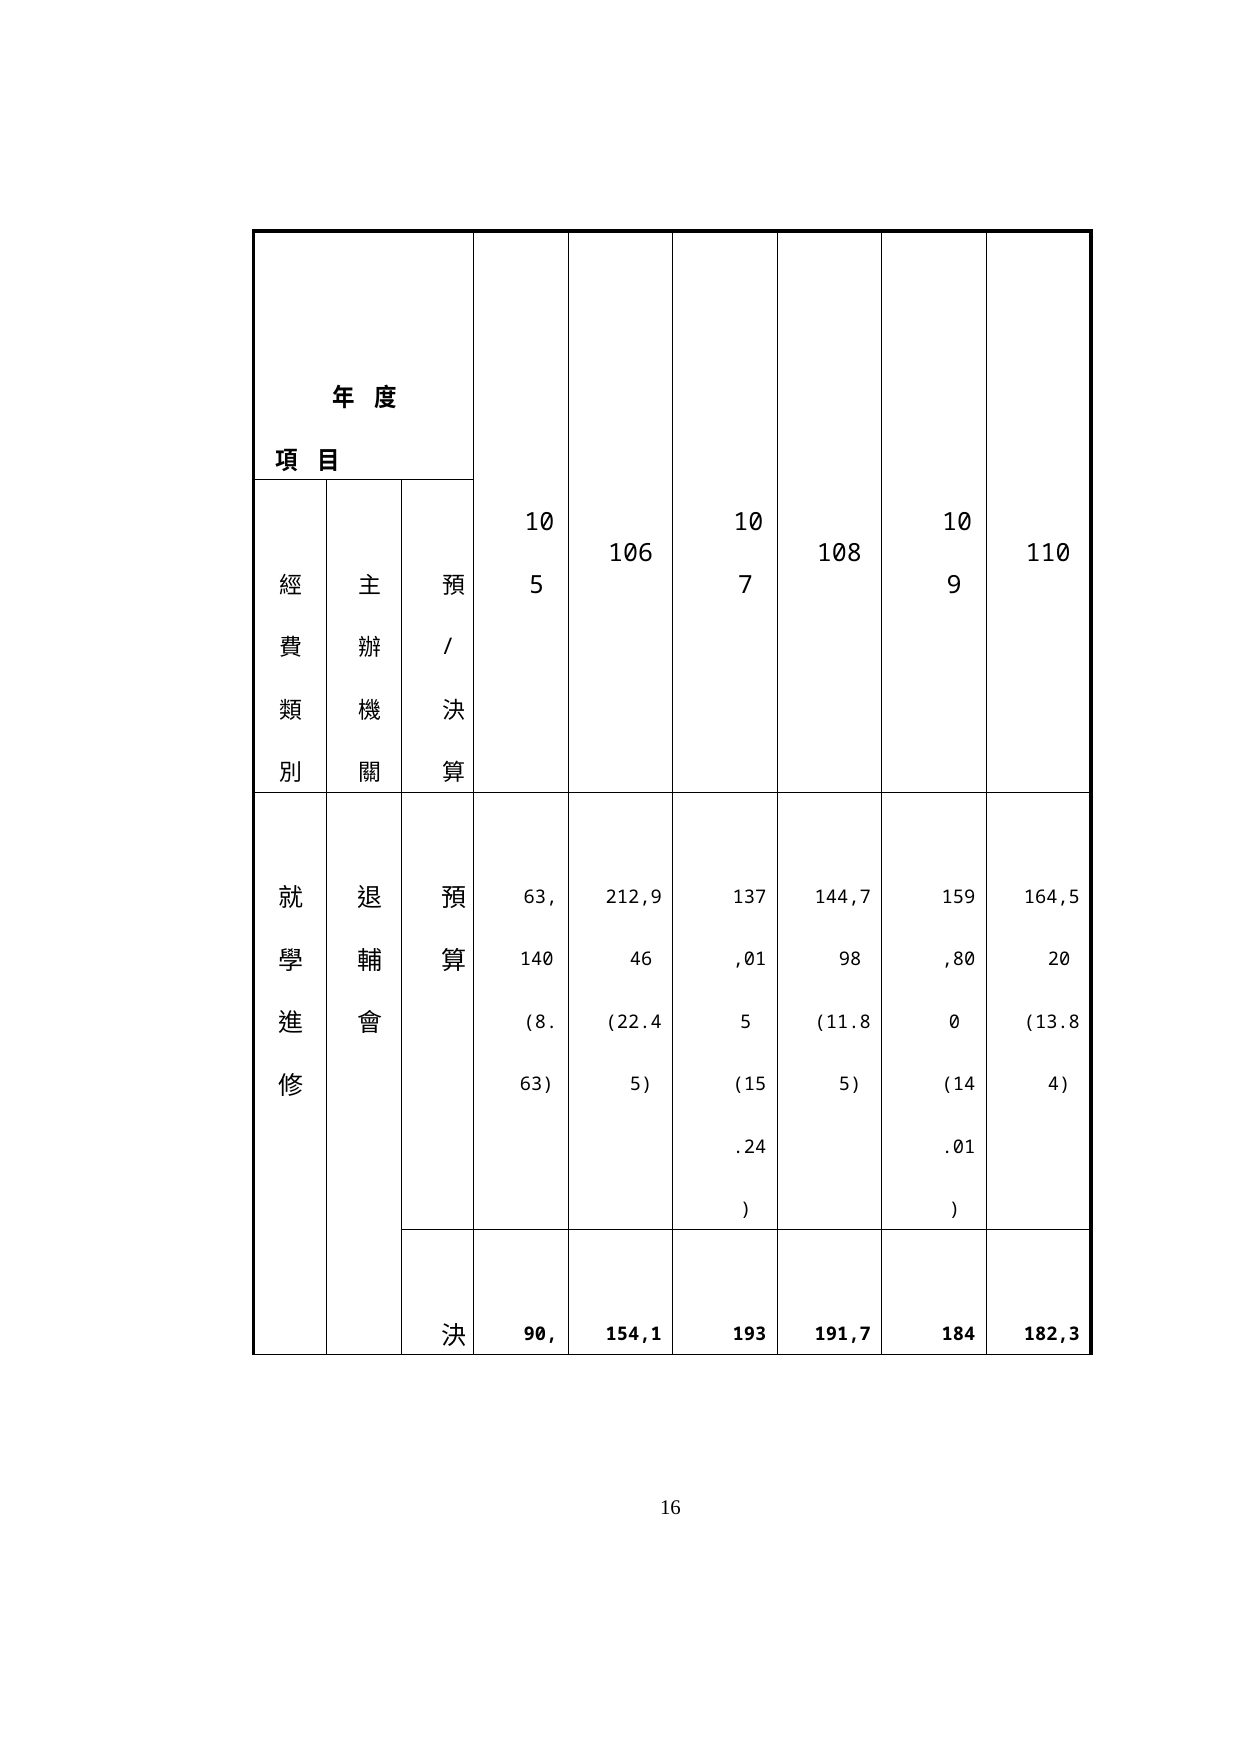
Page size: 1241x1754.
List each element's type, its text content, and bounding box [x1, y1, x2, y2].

table_cell 預算 [402, 793, 473, 1229]
table_cell 164,520 (13.84) [987, 793, 1089, 1229]
table_cell 212,946 (22.45) [569, 793, 672, 1229]
table_cell 90, [474, 1230, 568, 1354]
table_cell 63,140 (8.63) [474, 793, 568, 1229]
table_header 109 [882, 233, 986, 792]
table_header 110 [987, 233, 1089, 792]
table_header 108 [778, 233, 881, 792]
table_cell 137,015 (15.24) [673, 793, 777, 1229]
table_cell 144,798 (11.85) [778, 793, 881, 1229]
table_cell 184 [882, 1230, 986, 1354]
table_cell 159,800 (14.01) [882, 793, 986, 1229]
table_header 107 [673, 233, 777, 792]
table_cell 主辦機關 [327, 480, 401, 792]
table_cell 退輔會 [327, 793, 401, 1354]
table_cell 決 [402, 1230, 473, 1354]
table_cell 預/決算 [402, 480, 473, 792]
table_cell 就學進修 [255, 793, 326, 1354]
table_cell 193 [673, 1230, 777, 1354]
table_header 年度 項目 [255, 233, 473, 479]
table_cell 經費類別 [255, 480, 326, 792]
table_cell 182,3 [987, 1230, 1089, 1354]
table_cell 154,1 [569, 1230, 672, 1354]
table_header 105 [474, 233, 568, 792]
table_cell 191,7 [778, 1230, 881, 1354]
table_header 106 [569, 233, 672, 792]
